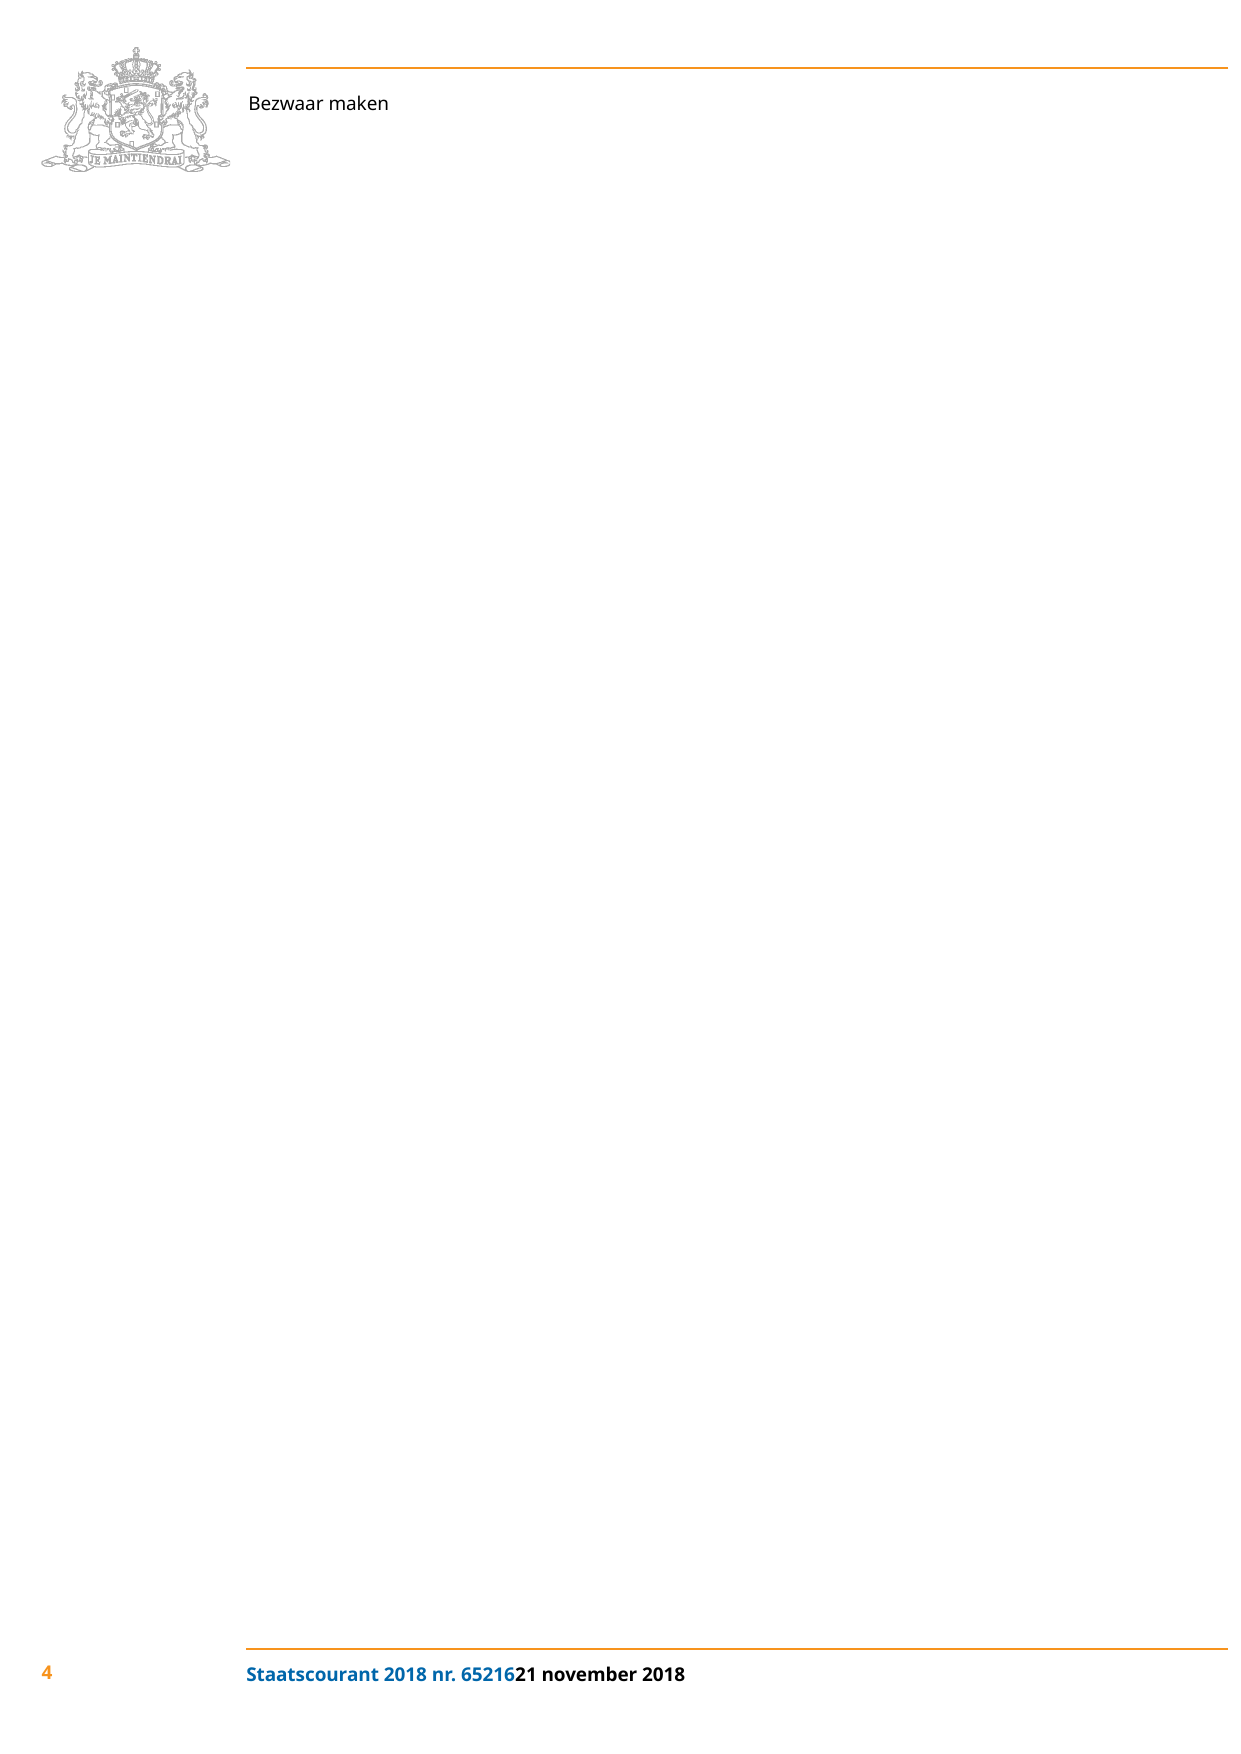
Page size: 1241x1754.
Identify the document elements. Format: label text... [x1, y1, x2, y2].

picture [41, 47, 231, 172]
text Bezwaar maken [248, 95, 1152, 114]
